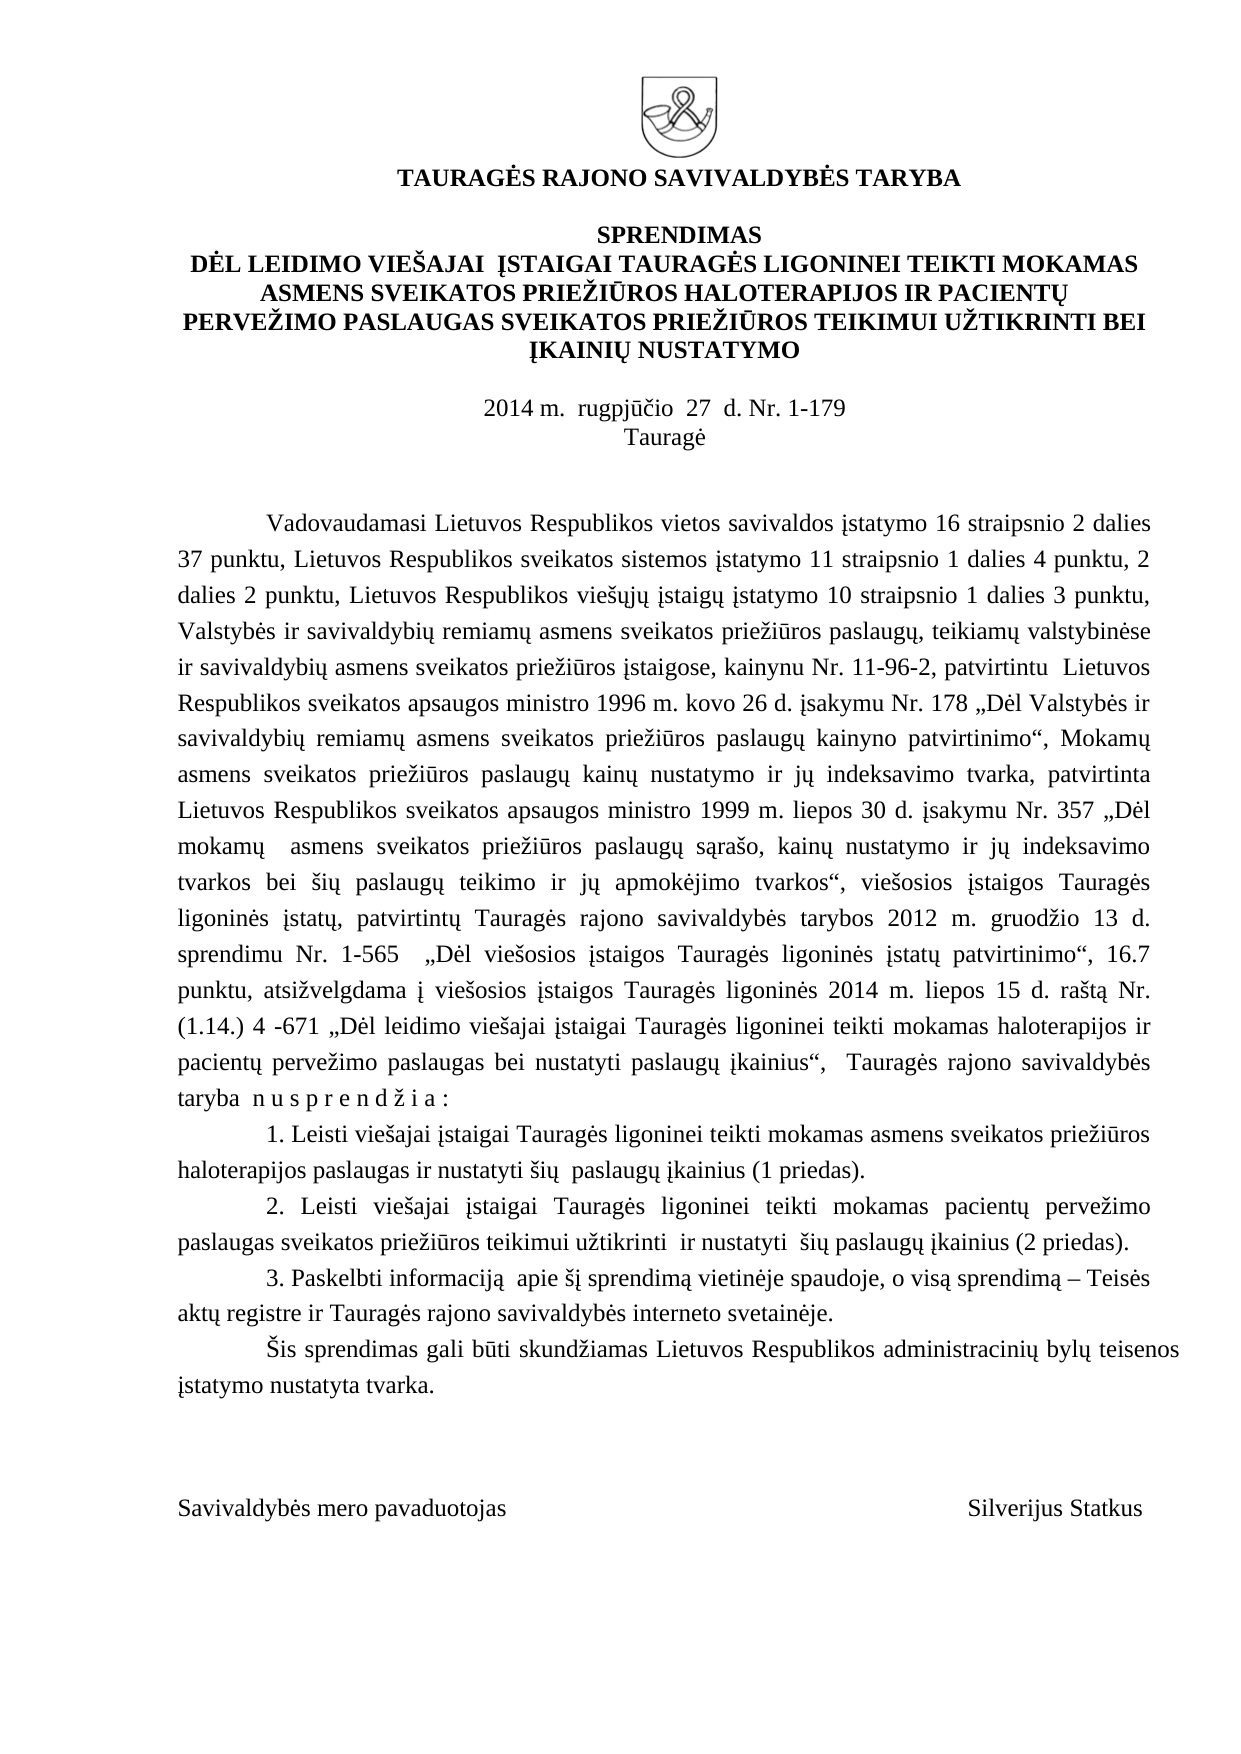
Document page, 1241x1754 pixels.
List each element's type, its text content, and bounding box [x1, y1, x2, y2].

text TAURAGĖS RAJONO SAVIVALDYBĖS TARYBA [177, 163, 1181, 192]
text Savivaldybės mero pavaduotojas Silverijus Statkus [177, 1493, 1181, 1521]
text 1. Leisti viešajai įstaigai Tauragės ligoninei teikti mokamas asmens sveikatos priežiūros haloterapijos paslaugas ir nustatyti šių paslaugų įkainius (1 priedas). [177, 1119, 1152, 1183]
text Vadovaudamasi Lietuvos Respublikos vietos savivaldos įstatymo 16 straipsnio 2 dalies 37 punktu, Lietuvos Respublikos sveikatos sistemos įstatymo 11 straipsnio 1 dalies 4 punktu, 2 dalies 2 punktu, Lietuvos Respublikos viešųjų įstaigų įstatymo 10 straipsnio 1 dalies 3 punktu, Valstybės ir savivaldybių remiamų asmens sveikatos priežiūros paslaugų, teikiamų valstybinėse ir savivaldybių asmens sveikatos priežiūros įstaigose, kainynu Nr. 11-96-2, patvirtintu Lietuvos Respublikos sveikatos apsaugos ministro 1996 m. kovo 26 d. įsakymu Nr. 178 „Dėl Valstybės ir savivaldybių remiamų asmens sveikatos priežiūros paslaugų kainyno patvirtinimo“, Mokamų asmens sveikatos priežiūros paslaugų kainų nustatymo ir jų indeksavimo tvarka, patvirtinta Lietuvos Respublikos sveikatos apsaugos ministro 1999 m. liepos 30 d. įsakymu Nr. 357 „Dėl mokamų asmens sveikatos priežiūros paslaugų sąrašo, kainų nustatymo ir jų indeksavimo tvarkos bei šių paslaugų teikimo ir jų apmokėjimo tvarkos“, viešosios įstaigos Tauragės ligoninės įstatų, patvirtintų Tauragės rajono savivaldybės tarybos 2012 m. gruodžio 13 d. sprendimu Nr. 1-565 „Dėl viešosios įstaigos Tauragės ligoninės įstatų patvirtinimo“, 16.7 punktu, atsižvelgdama į viešosios įstaigos Tauragės ligoninės 2014 m. liepos 15 d. raštą Nr. (1.14.) 4 -671 „Dėl leidimo viešajai įstaigai Tauragės ligoninei teikti mokamas haloterapijos ir pacientų pervežimo paslaugas bei nustatyti paslaugų įkainius“, Tauragės rajono savivaldybės taryba nusprendžia: [177, 508, 1152, 1112]
text 3. Paskelbti informaciją apie šį sprendimą vietinėje spaudoje, o visą sprendimą – Teisės aktų registre ir Tauragės rajono savivaldybės interneto svetainėje. [177, 1263, 1152, 1327]
text Tauragė [177, 422, 1152, 450]
text 2. Leisti viešajai įstaigai Tauragės ligoninei teikti mokamas pacientų pervežimo paslaugas sveikatos priežiūros teikimui užtikrinti ir nustatyti šių paslaugų įkainius (2 priedas). [177, 1191, 1152, 1255]
text 2014 m. rugpjūčio 27 d. Nr. 1-179 [177, 393, 1152, 422]
text SPRENDIMAS [177, 220, 1181, 249]
text DĖL LEIDIMO VIEŠAJAI ĮSTAIGAI TAURAGĖS LIGONINEI TEIKTI MOKAMAS ASMENS SVEIKATOS PRIEŽIŪROS HALOTERAPIJOS IR PACIENTŲ PERVEŽIMO PASLAUGAS SVEIKATOS PRIEŽIŪROS TEIKIMUI UŽTIKRINTI BEI ĮKAINIŲ NUSTATYMO [177, 249, 1152, 364]
text Šis sprendimas gali būti skundžiamas Lietuvos Respublikos administracinių bylų teisenos įstatymo nustatyta tvarka. [177, 1334, 1181, 1399]
